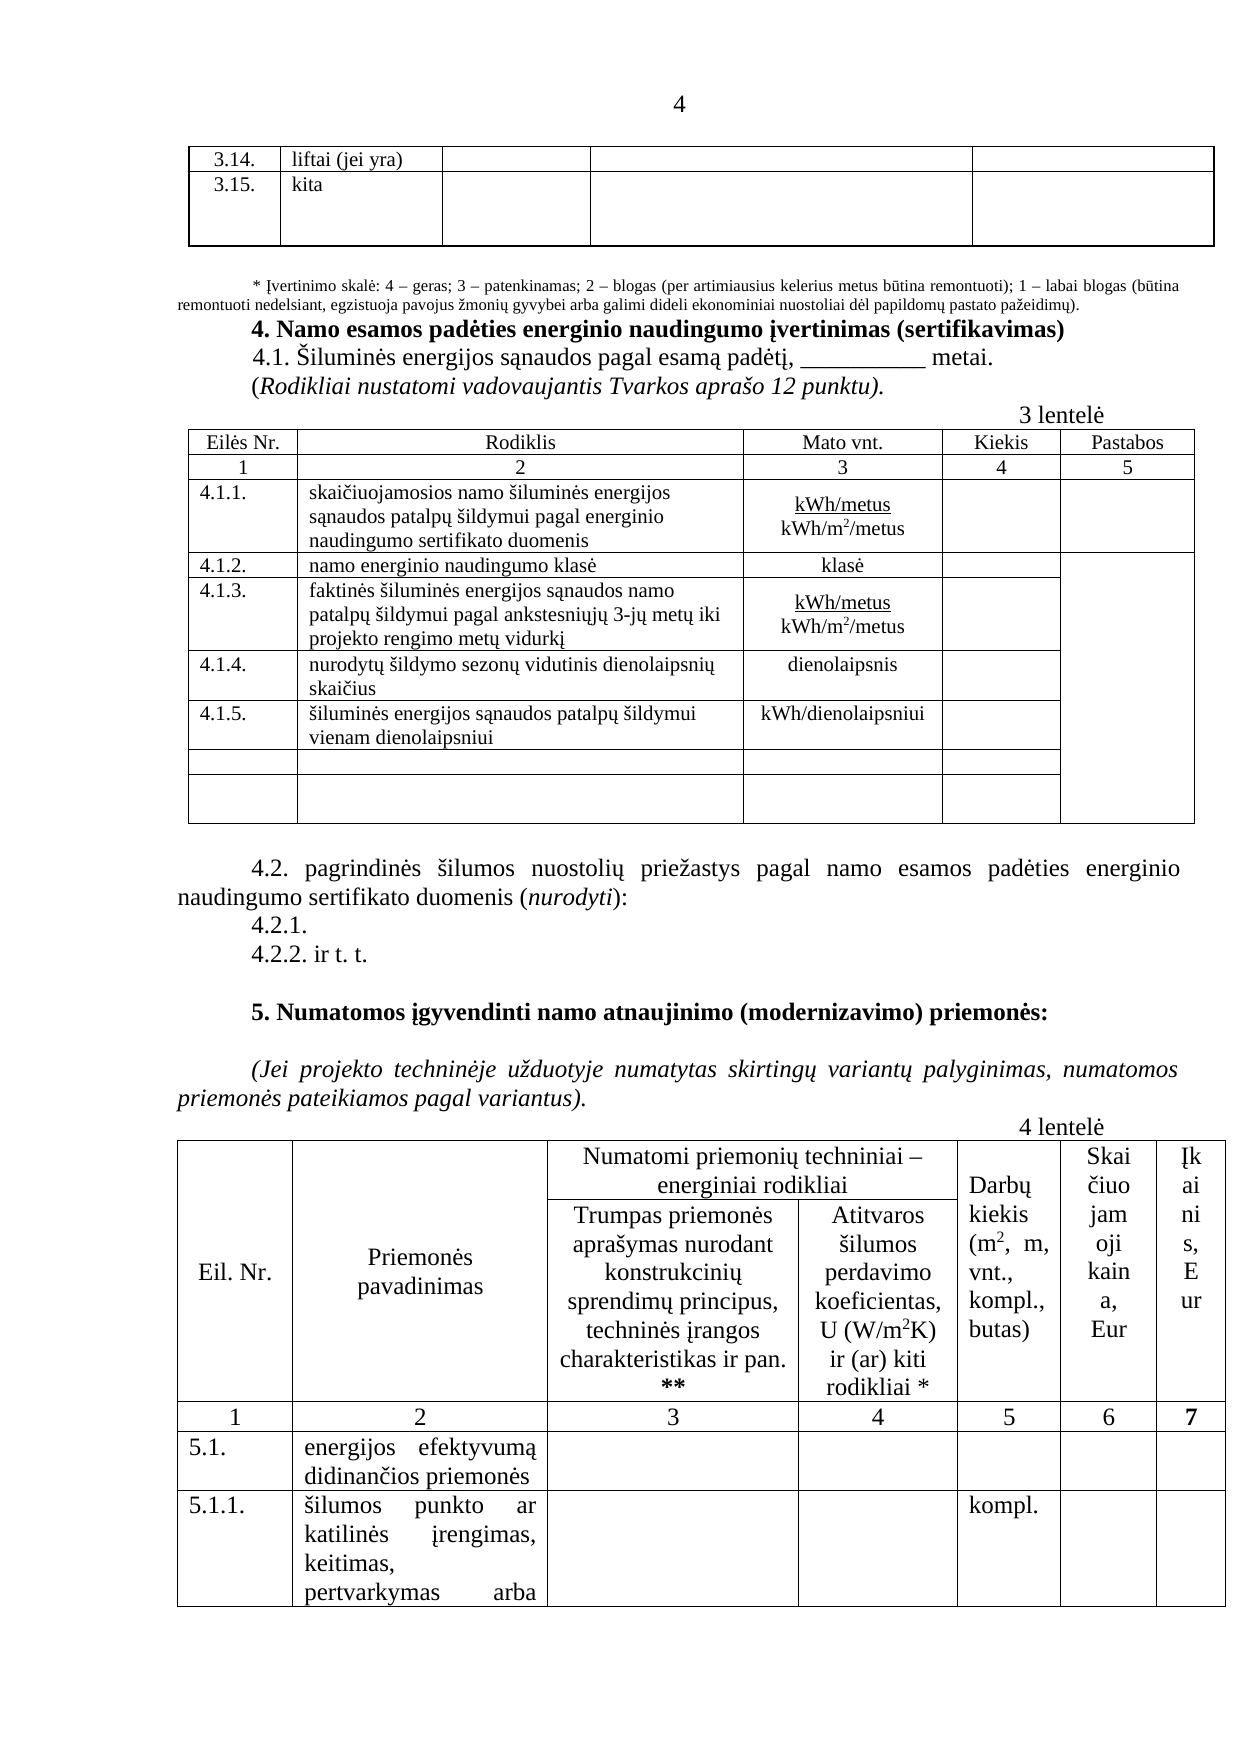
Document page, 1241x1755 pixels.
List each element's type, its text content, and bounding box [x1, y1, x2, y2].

table_cell [1061, 577, 1194, 650]
table_cell faktinės šiluminės energijos sąnaudos namo patalpų šildymui pagal ankstesniųjų 3-jų metų iki projekto rengimo metų vidurkį [298, 578, 743, 650]
table_cell [1061, 553, 1194, 577]
table_cell Atitvaros šilumos perdavimo koeficientas, U (W/m2K) ir (ar) kiti rodikliai * [799, 1200, 957, 1401]
table_cell 1 [178, 1402, 292, 1431]
table_header Mato vnt. [744, 430, 942, 454]
table_cell 5 [1061, 455, 1194, 479]
table_cell [1061, 650, 1194, 699]
table_cell skaičiuojamosios namo šiluminės energijos sąnaudos patalpų šildymui pagal energinio naudingumo sertifikato duomenis [298, 480, 743, 552]
table_cell [298, 750, 743, 774]
table_cell namo energinio naudingumo klasė [298, 553, 743, 577]
table_cell [1061, 700, 1194, 749]
table_cell [799, 1491, 957, 1606]
table_cell [958, 1432, 1060, 1489]
table_cell 4.1.5. [189, 701, 297, 749]
table_cell nurodytų šildymo sezonų vidutinis dienolaipsnių skaičius [298, 651, 743, 699]
table_cell šiluminės energijos sąnaudos patalpų šildymui vienam dienolaipsniui [298, 701, 743, 749]
text 3 lentelė [177, 400, 1181, 429]
table_cell 5.1. [178, 1432, 292, 1489]
table_cell 3.15. [190, 172, 280, 244]
table_cell 4 [799, 1402, 957, 1431]
table_cell 4.1.4. [189, 651, 297, 699]
table_header Priemonės pavadinimas [293, 1141, 547, 1401]
text 4. Namo esamos padėties energinio naudingumo įvertinimas (sertifikavimas) [177, 314, 1181, 342]
table_cell [799, 1432, 957, 1489]
table_cell kWh/dienolaipsniui [744, 701, 942, 749]
table_cell 3 [548, 1402, 798, 1431]
table_cell 4.1.3. [189, 578, 297, 650]
table_cell [744, 775, 942, 823]
table_cell [943, 480, 1060, 552]
table_cell 2 [298, 455, 743, 479]
table_cell 4 [943, 455, 1060, 479]
table_cell kompl. [958, 1491, 1060, 1606]
text 4.2.2. ir t. t. [177, 939, 1181, 968]
table_cell 6 [1061, 1402, 1156, 1431]
table_cell [189, 775, 297, 823]
text * Įvertinimo skalė: 4 – geras; 3 – patenkinamas; 2 – blogas (per artimiausius kelerius metus būtina remontuoti); 1 – labai blogas (būtina remontuoti nedelsiant, egzistuoja pavojus žmonių gyvybei arba galimi dideli ekonominiai nuostoliai dėl papildomų pastato pažeidimų). [177, 275, 1181, 314]
table_cell [943, 578, 1060, 650]
text 4.2.1. [177, 910, 1181, 939]
table_header Numatomi priemonių techniniai – energiniai rodikliai [548, 1141, 957, 1199]
table_cell [943, 750, 1060, 774]
table_cell [1061, 749, 1194, 774]
text 4.2. pagrindinės šilumos nuostolių priežastys pagal namo esamos padėties energinio naudingumo sertifikato duomenis (nurodyti): [177, 853, 1181, 910]
table_cell [443, 172, 590, 244]
table_cell šilumos punkto ar katilinės įrengimas, keitimas, pertvarkymas arba [293, 1491, 547, 1606]
table_cell [189, 750, 297, 774]
table_cell [1061, 480, 1194, 552]
table_cell klasė [744, 553, 942, 577]
table_header Rodiklis [298, 430, 743, 454]
text 5. Numatomos įgyvendinti namo atnaujinimo (modernizavimo) priemonės: [177, 997, 1181, 1025]
table_cell Trumpas priemonės aprašymas nurodant konstrukcinių sprendimų principus, techninės įrangos charakteristikas ir pan. ** [548, 1200, 798, 1401]
table_cell [1157, 1491, 1225, 1606]
table_cell [591, 147, 972, 171]
table_cell energijos efektyvumą didinančios priemonės [293, 1432, 547, 1489]
table_cell [1061, 774, 1194, 823]
table_cell 1 [189, 455, 297, 479]
table_cell [591, 172, 972, 244]
table_cell 4.1.1. [189, 480, 297, 552]
table_header Eilės Nr. [189, 430, 297, 454]
table_cell [548, 1491, 798, 1606]
text 4.1. Šiluminės energijos sąnaudos pagal esamą padėtį, __________ metai. [177, 342, 1181, 371]
table_header Skaičiuojamoji kaina, Eur [1061, 1141, 1156, 1401]
table_header Įkainis, Eur [1157, 1141, 1225, 1401]
text (Jei projekto techninėje užduotyje numatytas skirtingų variantų palyginimas, numatomos priemonės pateikiamos pagal variantus). [177, 1054, 1181, 1112]
table_cell [744, 750, 942, 774]
table_header Pastabos [1061, 430, 1194, 454]
table_header Eil. Nr. [178, 1141, 292, 1401]
text 4 lentelė [177, 1112, 1181, 1140]
table_cell [943, 775, 1060, 823]
table_cell kWh/metus kWh/m2/metus [744, 578, 942, 650]
table_cell [1157, 1432, 1225, 1489]
table_cell [298, 775, 743, 823]
table_cell [973, 172, 1213, 244]
table_cell [943, 553, 1060, 577]
table_header Darbų kiekis (m2, m, vnt., kompl.,butas) [958, 1141, 1060, 1401]
table_cell liftai (jei yra) [281, 147, 442, 171]
table_cell 5 [958, 1402, 1060, 1431]
table_cell [1061, 1491, 1156, 1606]
table_cell kita [281, 172, 442, 244]
table_cell 5.1.1. [178, 1491, 292, 1606]
table_cell [1061, 1432, 1156, 1489]
table_cell kWh/metus kWh/m2/metus [744, 480, 942, 552]
table_cell dienolaipsnis [744, 651, 942, 699]
table_cell [943, 701, 1060, 749]
table_cell 4.1.2. [189, 553, 297, 577]
table_cell 7 [1157, 1402, 1225, 1431]
table_header Kiekis [943, 430, 1060, 454]
table_cell [548, 1432, 798, 1489]
table_cell 2 [293, 1402, 547, 1431]
table_cell [973, 147, 1213, 171]
text (Rodikliai nustatomi vadovaujantis Tvarkos aprašo 12 punktu). [177, 371, 1181, 400]
table_cell 3.14. [190, 147, 280, 171]
table_cell [443, 147, 590, 171]
table_cell [943, 651, 1060, 699]
table_cell 3 [744, 455, 942, 479]
